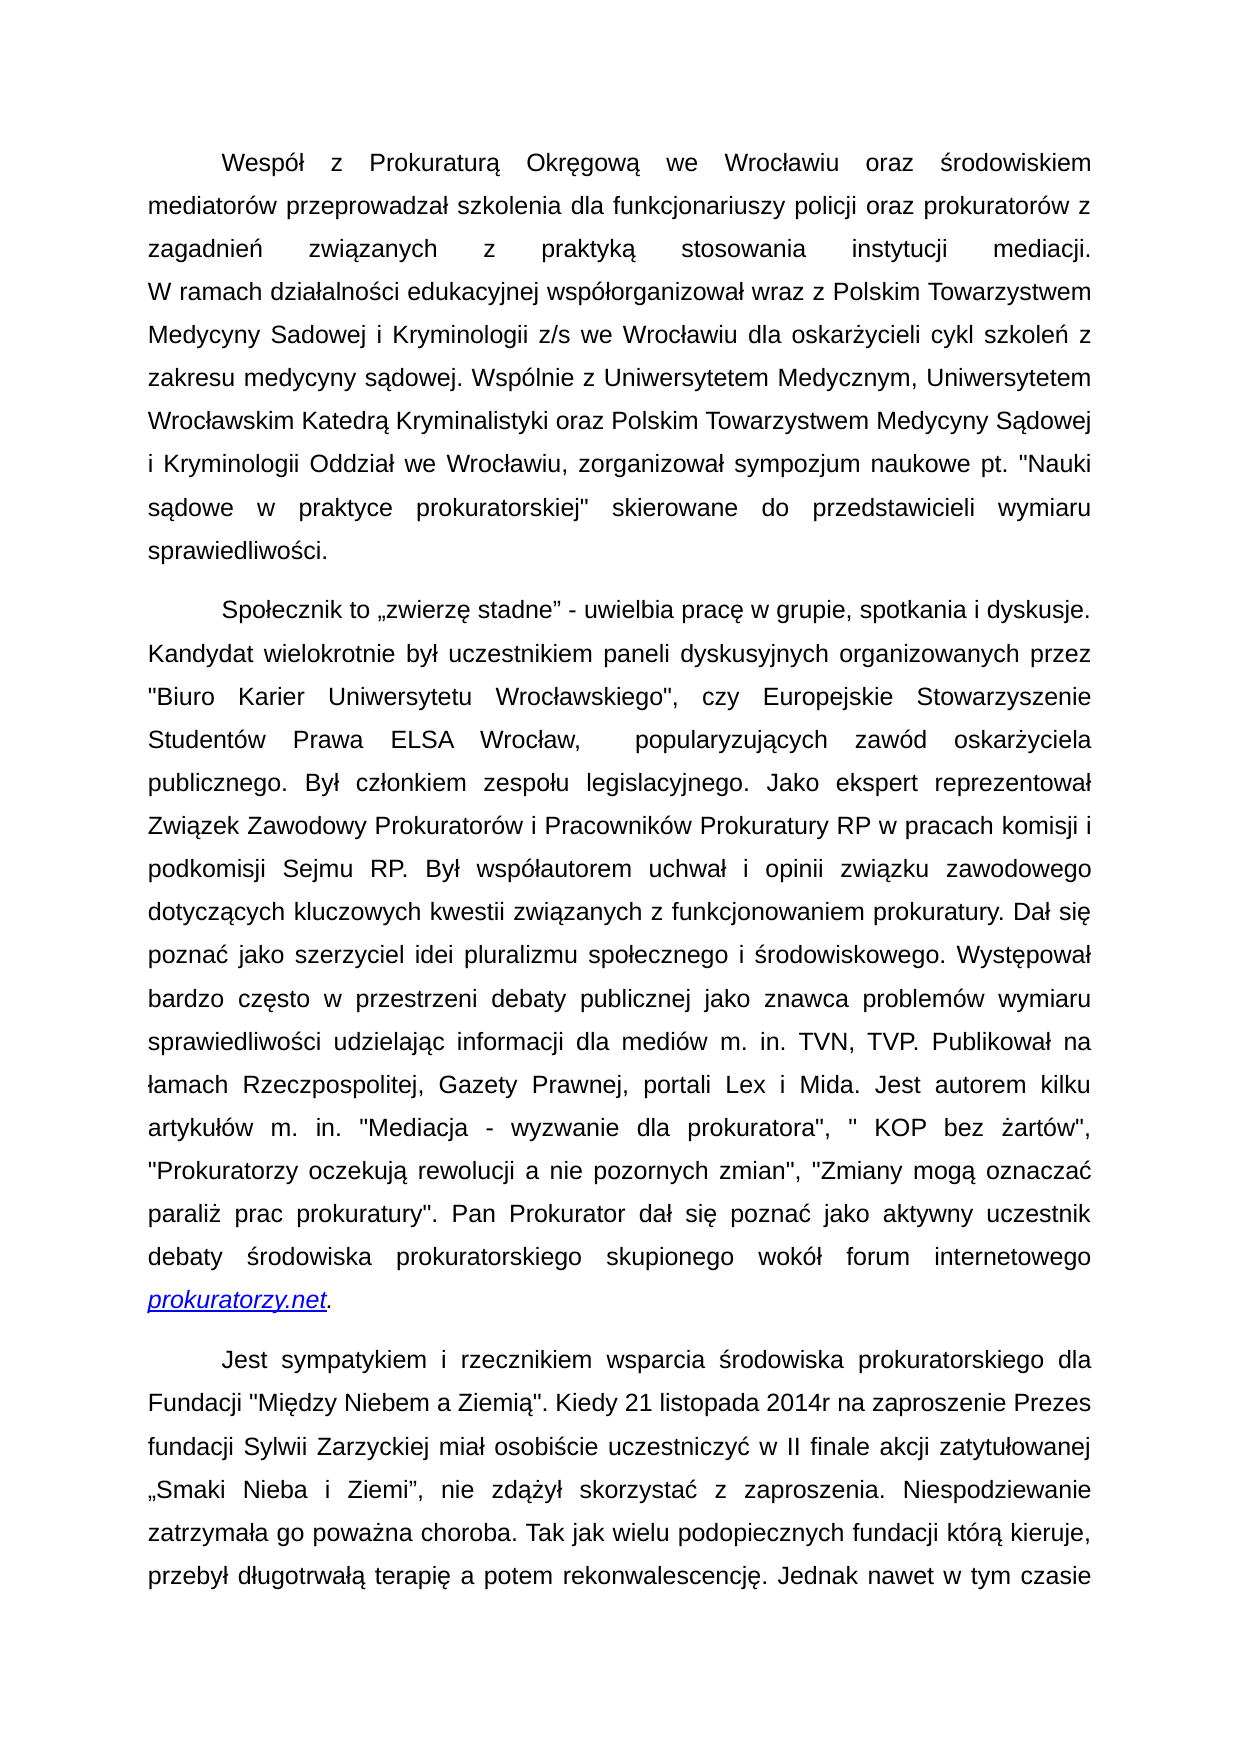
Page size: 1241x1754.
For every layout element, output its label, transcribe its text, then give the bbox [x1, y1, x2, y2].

text Jest sympatykiem i rzecznikiem wsparcia środowiska prokuratorskiego dla Fundacji "Między Niebem a Ziemią". Kiedy 21 listopada 2014r na zaproszenie Prezes fundacji Sylwii Zarzyckiej miał osobiście uczestniczyć w II finale akcji zatytułowanej „Smaki Nieba i Ziemi”, nie zdążył skorzystać z zaproszenia. Niespodziewanie zatrzymała go poważna choroba. Tak jak wielu podopiecznych fundacji którą kieruje, przebył długotrwałą terapię a potem rekonwalescencję. Jednak nawet w tym czasie [148, 1345, 1093, 1590]
text Wespół z Prokuraturą Okręgową we Wrocławiu oraz środowiskiem mediatorów przeprowadzał szkolenia dla funkcjonariuszy policji oraz prokuratorów z zagadnień związanych z praktyką stosowania instytucji mediacji. W ramach działalności edukacyjnej współorganizował wraz z Polskim Towarzystwem Medycyny Sadowej i Kryminologii z/s we Wrocławiu dla oskarżycieli cykl szkoleń z zakresu medycyny sądowej. Wspólnie z Uniwersytetem Medycznym, Uniwersytetem Wrocławskim Katedrą Kryminalistyki oraz Polskim Towarzystwem Medycyny Sądowej i Kryminologii Oddział we Wrocławiu, zorganizował sympozjum naukowe pt. "Nauki sądowe w praktyce prokuratorskiej" skierowane do przedstawicieli wymiaru sprawiedliwości. [148, 148, 1093, 564]
text Społecznik to „zwierzę stadne” - uwielbia pracę w grupie, spotkania i dyskusje. Kandydat wielokrotnie był uczestnikiem paneli dyskusyjnych organizowanych przez "Biuro Karier Uniwersytetu Wrocławskiego", czy Europejskie Stowarzyszenie Studentów Prawa ELSA Wrocław, popularyzujących zawód oskarżyciela publicznego. Był członkiem zespołu legislacyjnego. Jako ekspert reprezentował Związek Zawodowy Prokuratorów i Pracowników Prokuratury RP w pracach komisji i podkomisji Sejmu RP. Był współautorem uchwał i opinii związku zawodowego dotyczących kluczowych kwestii związanych z funkcjonowaniem prokuratury. Dał się poznać jako szerzyciel idei pluralizmu społecznego i środowiskowego. Występował bardzo często w przestrzeni debaty publicznej jako znawca problemów wymiaru sprawiedliwości udzielając informacji dla mediów m. in. TVN, TVP. Publikował na łamach Rzeczpospolitej, Gazety Prawnej, portali Lex i Mida. Jest autorem kilku artykułów m. in. "Mediacja - wyzwanie dla prokuratora", " KOP bez żartów", "Prokuratorzy oczekują rewolucji a nie pozornych zmian", "Zmiany mogą oznaczać paraliż prac prokuratury". Pan Prokurator dał się poznać jako aktywny uczestnik debaty środowiska prokuratorskiego skupionego wokół forum internetowego prokuratorzy.net. [148, 596, 1093, 1314]
